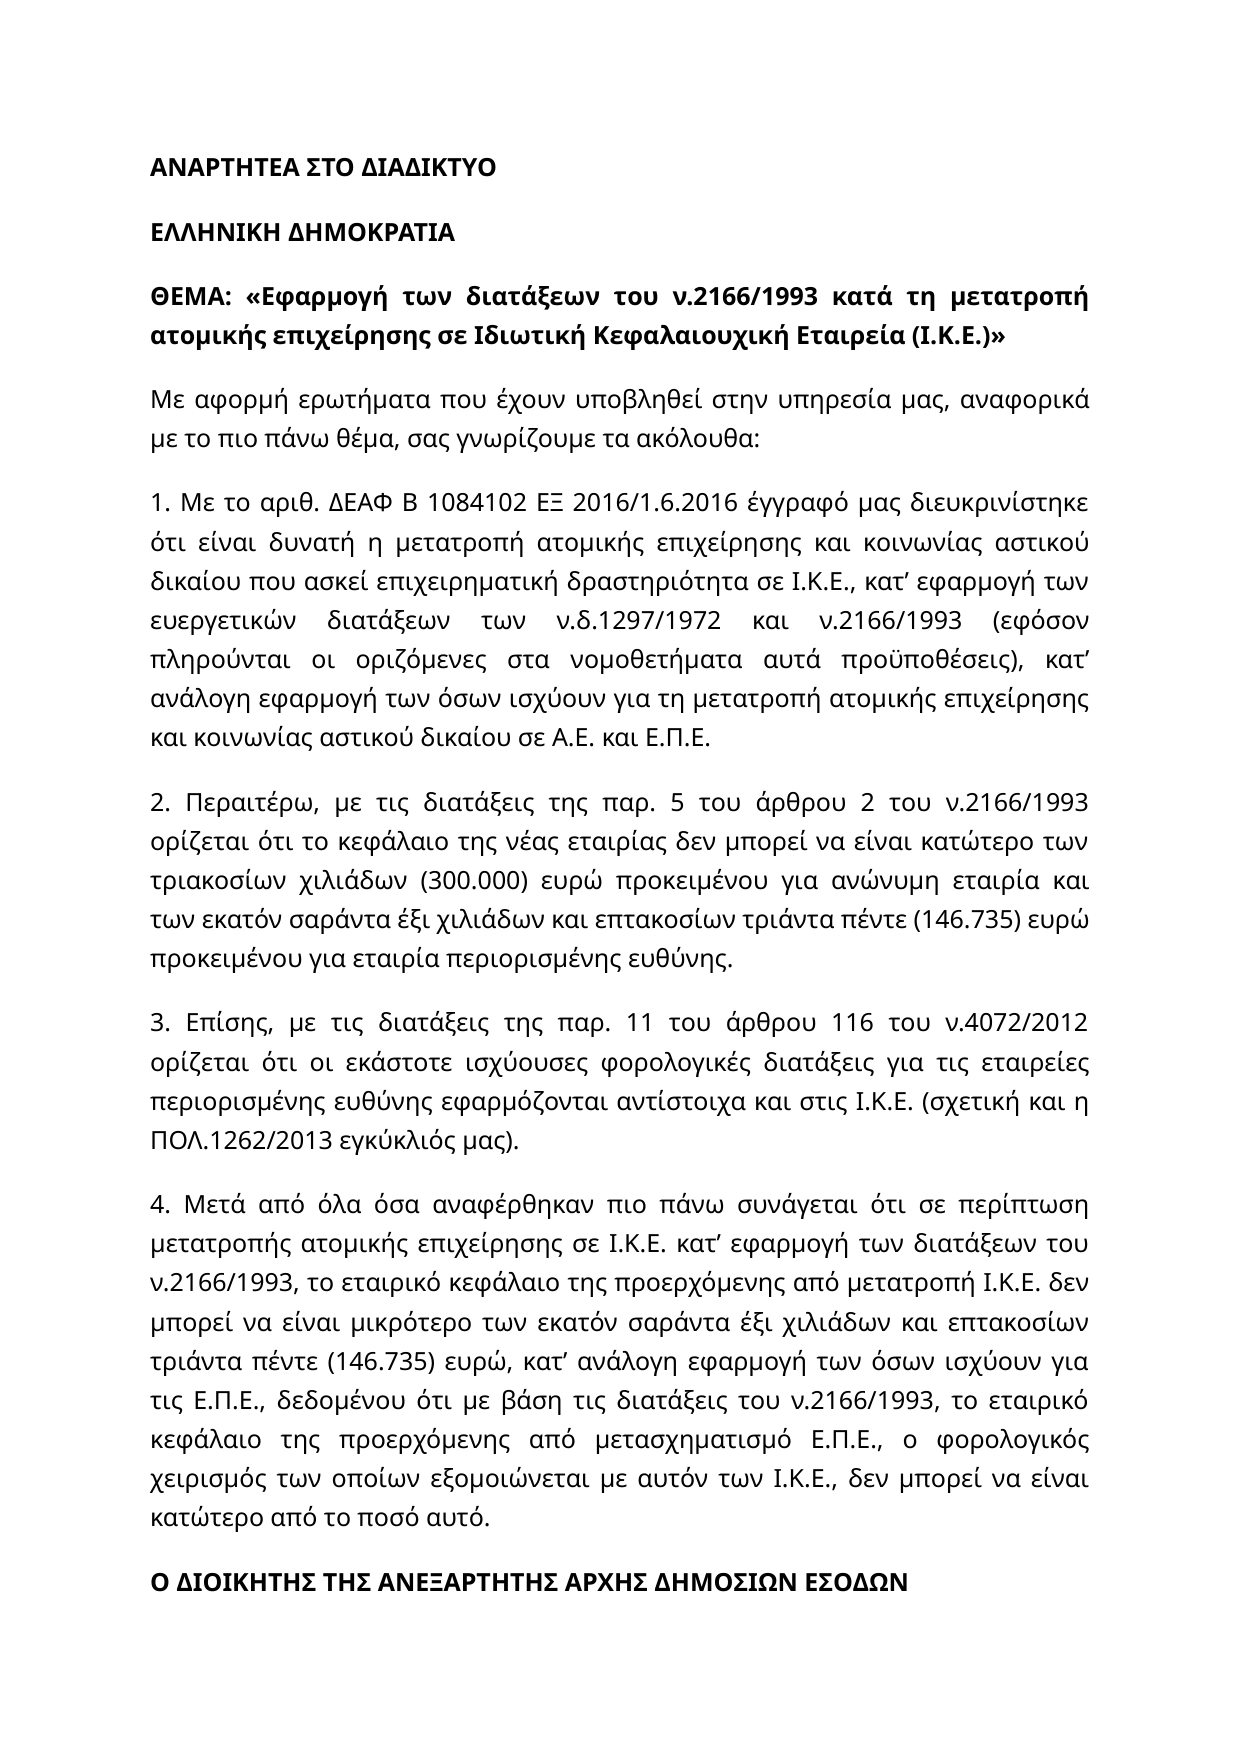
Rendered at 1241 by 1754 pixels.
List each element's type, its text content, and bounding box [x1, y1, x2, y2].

text ΘΕΜΑ: «Εφαρμογή των διατάξεων του ν.2166/1993 κατά τη μετατροπή ατομικής επιχείρησης σε Ιδιωτική Κεφαλαιουχική Εταιρεία (Ι.Κ.Ε.)» [150, 278, 1090, 352]
text Με αφορμή ερωτήματα που έχουν υποβληθεί στην υπηρεσία μας, αναφορικά με το πιο πάνω θέμα, σας γνωρίζουμε τα ακόλουθα: [150, 382, 1090, 455]
text ΑΝΑΡΤΗΤΕΑ ΣΤΟ ΔΙΑΔΙΚΤΥΟ [150, 150, 1090, 184]
text 1. Με το αριθ. ΔΕΑΦ Β 1084102 ΕΞ 2016/1.6.2016 έγγραφό μας διευκρινίστηκε ότι είναι δυνατή η μετατροπή ατομικής επιχείρησης και κοινωνίας αστικού δικαίου που ασκεί επιχειρηματική δραστηριότητα σε Ι.Κ.Ε., κατ’ εφαρμογή των ευεργετικών διατάξεων των ν.δ.1297/1972 και ν.2166/1993 (εφόσον πληρούνται οι οριζόμενες στα νομοθετήματα αυτά προϋποθέσεις), κατ’ ανάλογη εφαρμογή των όσων ισχύουν για τη μετατροπή ατομικής επιχείρησης και κοινωνίας αστικού δικαίου σε Α.Ε. και Ε.Π.Ε. [150, 485, 1090, 754]
text 2. Περαιτέρω, με τις διατάξεις της παρ. 5 του άρθρου 2 του ν.2166/1993 ορίζεται ότι το κεφάλαιο της νέας εταιρίας δεν μπορεί να είναι κατώτερο των τριακοσίων χιλιάδων (300.000) ευρώ προκειμένου για ανώνυμη εταιρία και των εκατόν σαράντα έξι χιλιάδων και επτακοσίων τριάντα πέντε (146.735) ευρώ προκειμένου για εταιρία περιορισμένης ευθύνης. [150, 784, 1090, 975]
text 3. Επίσης, με τις διατάξεις της παρ. 11 του άρθρου 116 του ν.4072/2012 ορίζεται ότι οι εκάστοτε ισχύουσες φορολογικές διατάξεις για τις εταιρείες περιορισμένης ευθύνης εφαρμόζονται αντίστοιχα και στις Ι.Κ.Ε. (σχετική και η ΠΟΛ.1262/2013 εγκύκλιός μας). [150, 1005, 1090, 1157]
text Ο ΔΙΟΙΚΗΤΗΣ ΤΗΣ ΑΝΕΞΑΡΤΗΤΗΣ ΑΡΧΗΣ ΔΗΜΟΣΙΩΝ ΕΣΟΔΩΝ [150, 1564, 1090, 1598]
text 4. Μετά από όλα όσα αναφέρθηκαν πιο πάνω συνάγεται ότι σε περίπτωση μετατροπής ατομικής επιχείρησης σε Ι.Κ.Ε. κατ’ εφαρμογή των διατάξεων του ν.2166/1993, το εταιρικό κεφάλαιο της προερχόμενης από μετατροπή Ι.Κ.Ε. δεν μπορεί να είναι μικρότερο των εκατόν σαράντα έξι χιλιάδων και επτακοσίων τριάντα πέντε (146.735) ευρώ, κατ’ ανάλογη εφαρμογή των όσων ισχύουν για τις Ε.Π.Ε., δεδομένου ότι με βάση τις διατάξεις του ν.2166/1993, το εταιρικό κεφάλαιο της προερχόμενης από μετασχηματισμό Ε.Π.Ε., ο φορολογικός χειρισμός των οποίων εξομοιώνεται με αυτόν των Ι.Κ.Ε., δεν μπορεί να είναι κατώτερο από το ποσό αυτό. [150, 1187, 1090, 1534]
text ΕΛΛΗΝΙΚΗ ΔΗΜΟΚΡΑΤΙΑ [150, 214, 1090, 248]
